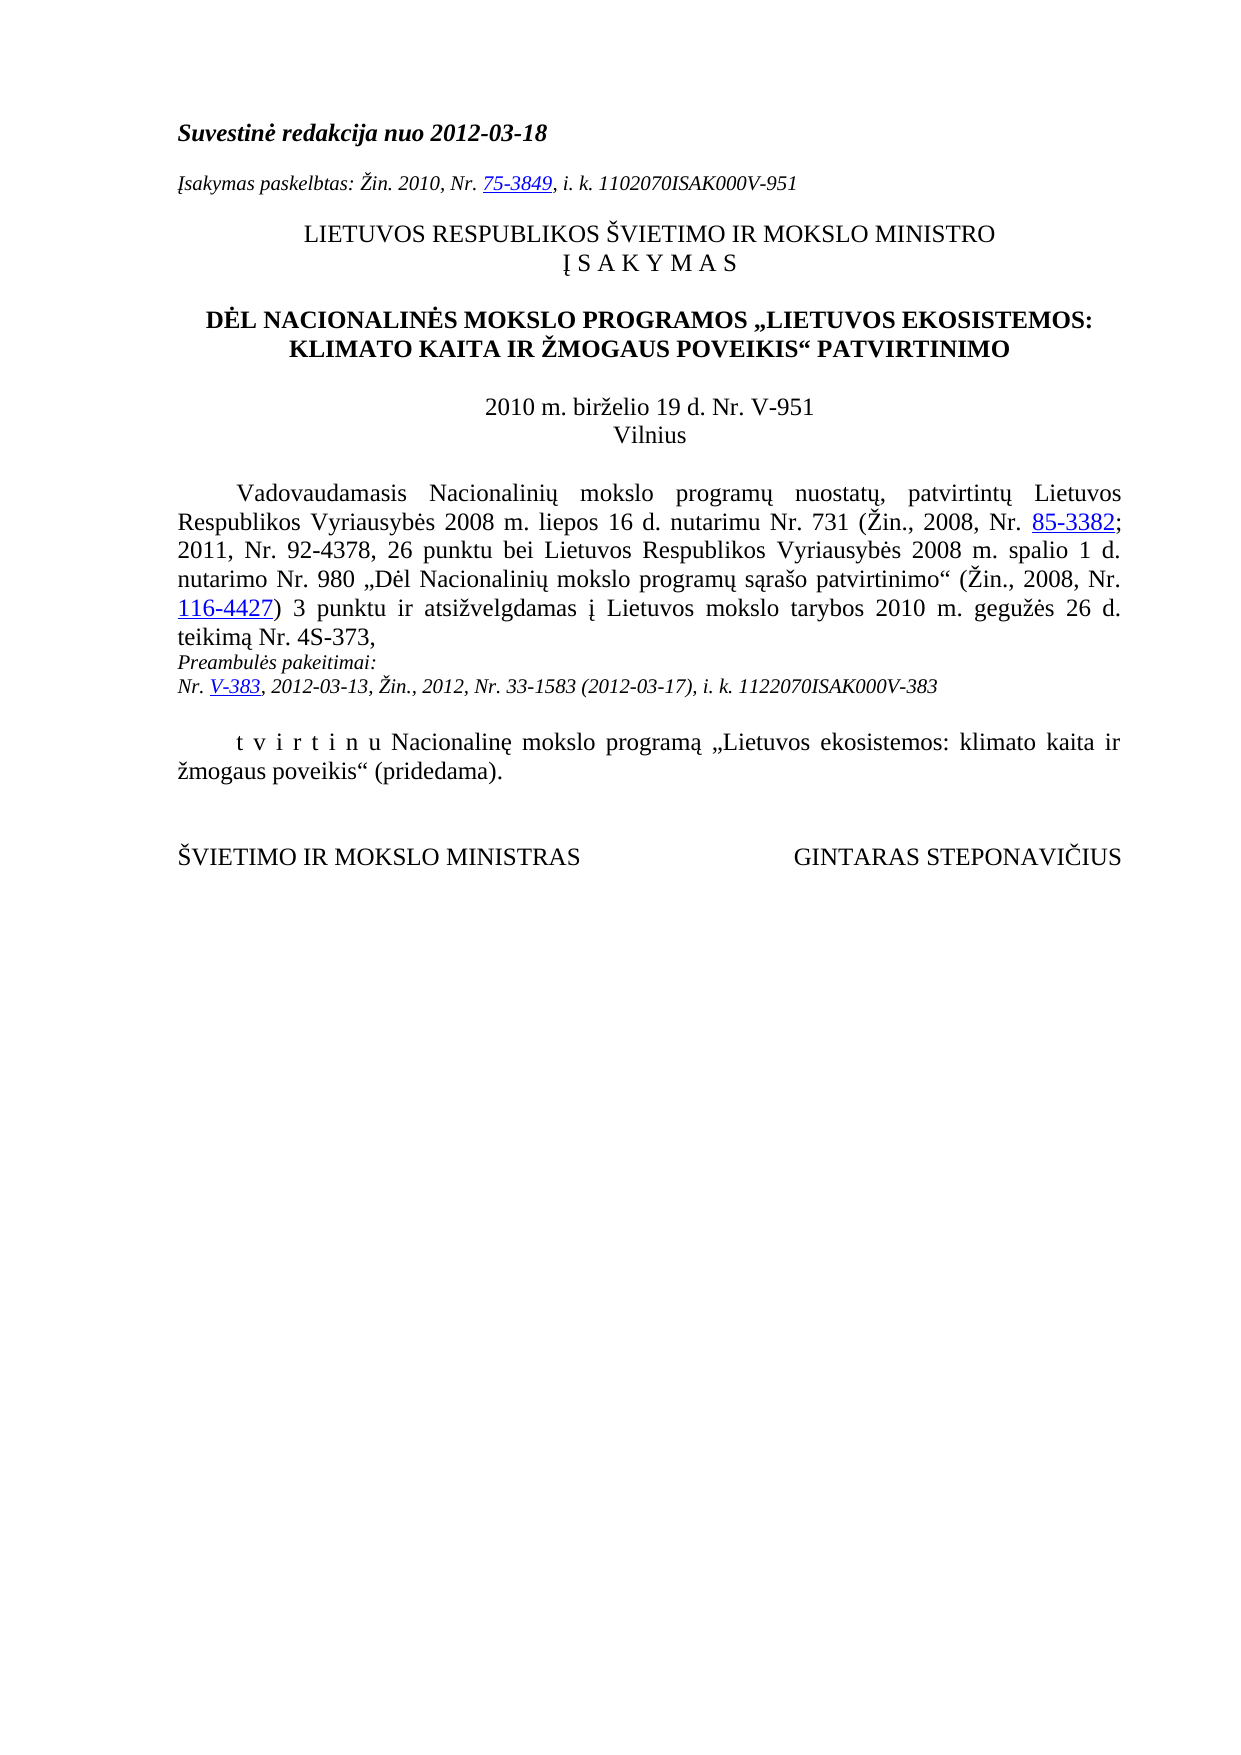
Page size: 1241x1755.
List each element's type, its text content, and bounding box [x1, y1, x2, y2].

text Į S A K Y M A S [177, 248, 1122, 277]
text 2010 m. birželio 19 d. Nr. V-951 [177, 392, 1122, 420]
text Preambulės pakeitimai: [177, 650, 1122, 674]
text Suvestinė redakcija nuo 2012-03-18 [177, 118, 1122, 147]
text Vilnius [177, 420, 1122, 449]
text DĖL NACIONALINĖS MOKSLO PROGRAMOS „LIETUVOS EKOSISTEMOS: KLIMATO KAITA IR ŽMOGAUS POVEIKIS“ PATVIRTINIMO [177, 305, 1122, 363]
text Įsakymas paskelbtas: Žin. 2010, Nr. 75-3849, i. k. 1102070ISAK000V-951 [177, 171, 1122, 195]
text Vadovaudamasis Nacionalinių mokslo programų nuostatų, patvirtintų Lietuvos Respublikos Vyriausybės 2008 m. liepos 16 d. nutarimu Nr. 731 (Žin., 2008, Nr. 85-3382; 2011, Nr. 92-4378, 26 punktu bei Lietuvos Respublikos Vyriausybės 2008 m. spalio 1 d. nutarimo Nr. 980 „Dėl Nacionalinių mokslo programų sąrašo patvirtinimo“ (Žin., 2008, Nr. 116-4427) 3 punktu ir atsižvelgdamas į Lietuvos mokslo tarybos 2010 m. gegužės 26 d. teikimą Nr. 4S-373, [177, 478, 1122, 650]
text Nr. V-383, 2012-03-13, Žin., 2012, Nr. 33-1583 (2012-03-17), i. k. 1122070ISAK000V-383 [177, 674, 1122, 698]
text Švietimo ir mokslo ministras Gintaras Steponavičius [177, 842, 1122, 871]
text LIETUVOS RESPUBLIKOS ŠVIETIMO IR MOKSLO MINISTRO [177, 219, 1122, 248]
text t v i r t i n u Nacionalinę mokslo programą „Lietuvos ekosistemos: klimato kaita ir žmogaus poveikis“ (pridedama). [177, 727, 1122, 785]
